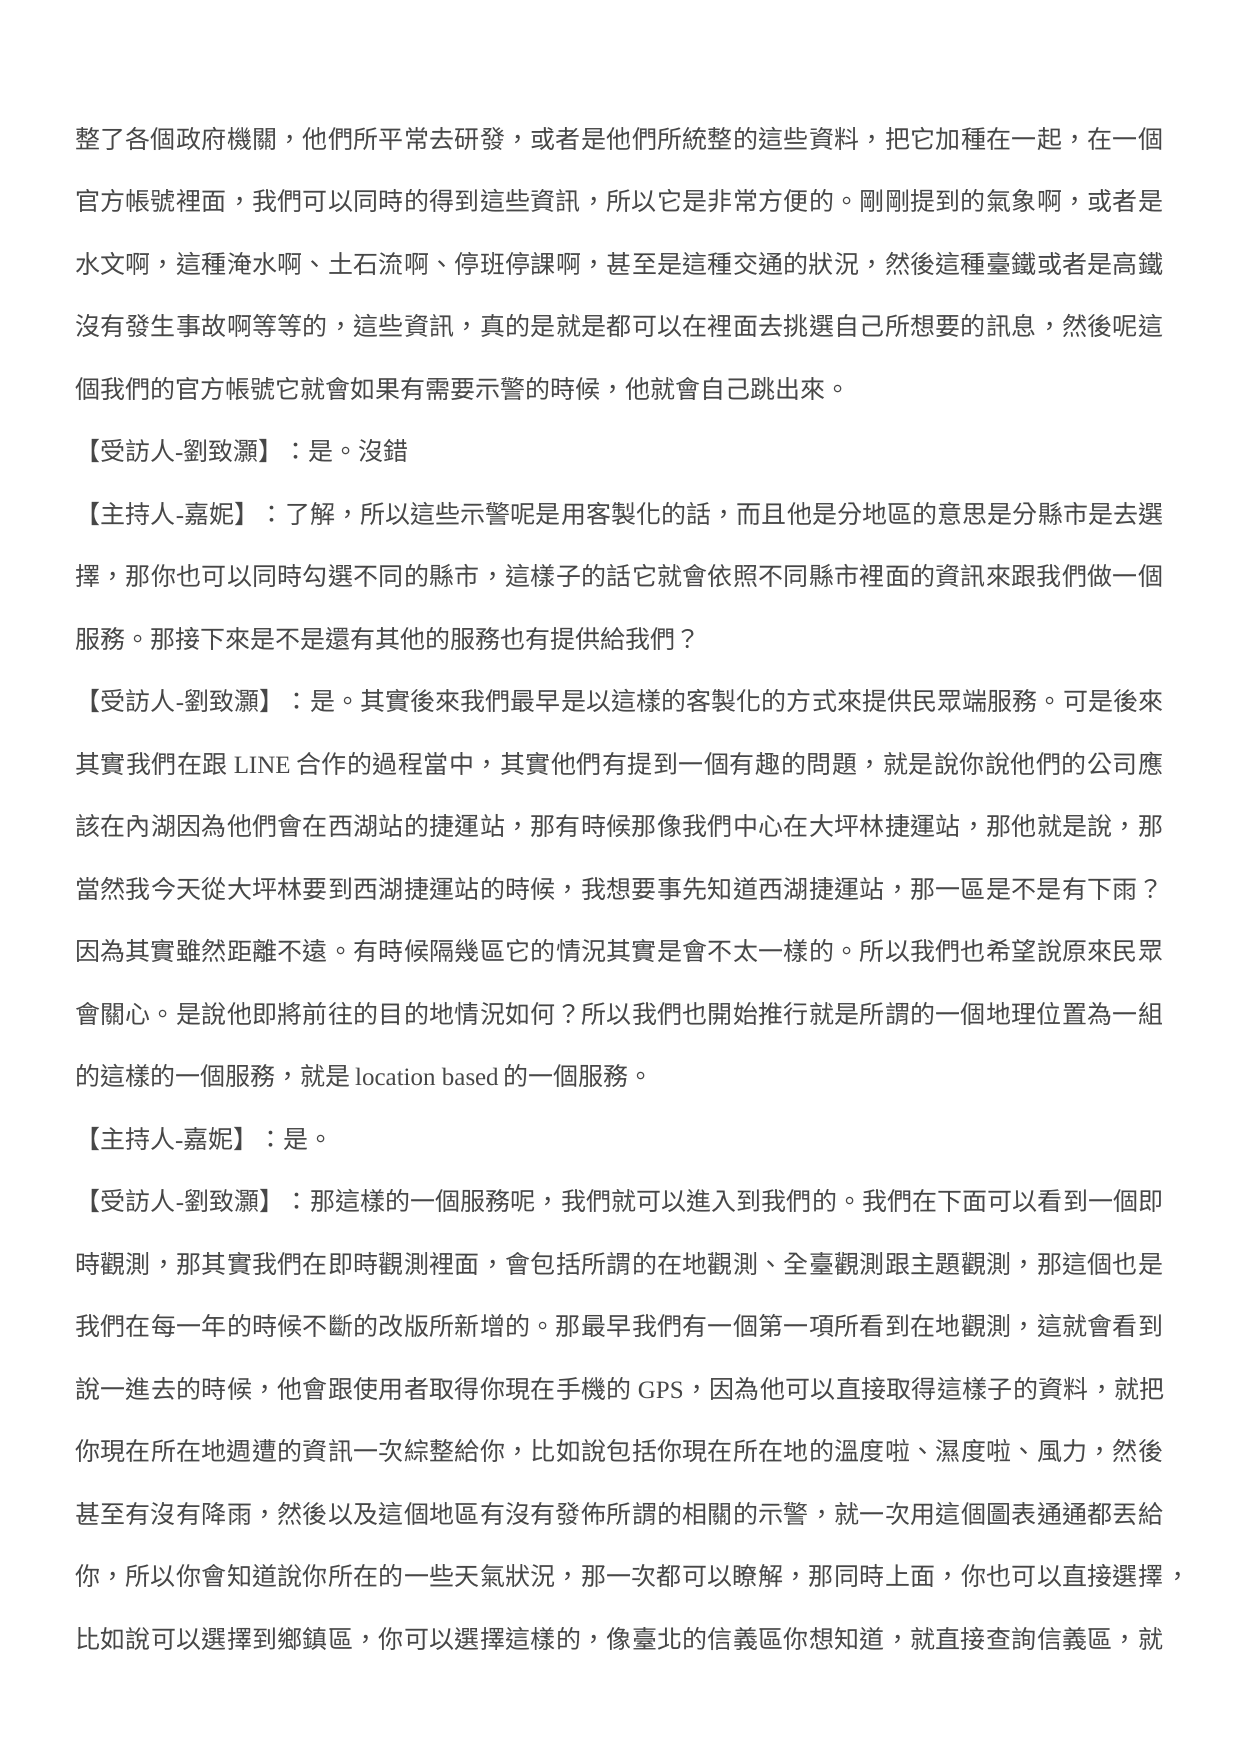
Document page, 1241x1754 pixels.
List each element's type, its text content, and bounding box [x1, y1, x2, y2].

text 【受訪人-劉致灝】：那這樣的一個服務呢，我們就可以進入到我們的。我們在下面可以看到一個即時觀測，那其實我們在即時觀測裡面，會包括所謂的在地觀測、全臺觀測跟主題觀測，那這個也是我們在每一年的時候不斷的改版所新增的。那最早我們有一個第一項所看到在地觀測，這就會看到說一進去的時候，他會跟使用者取得你現在手機的GPS，因為他可以直接取得這樣子的資料，就把你現在所在地週遭的資訊一次綜整給你，比如說包括你現在所在地的溫度啦、濕度啦、風力，然後甚至有沒有降雨，然後以及這個地區有沒有發佈所謂的相關的示警，就一次用這個圖表通通都丟給你，所以你會知道說你所在的一些天氣狀況，那一次都可以瞭解，那同時上面，你也可以直接選擇，比如說可以選擇到鄉鎮區，你可以選擇這樣的，像臺北的信義區你想知道，就直接查詢信義區，就是你就會知道信義區當地現在有沒有下雨，它的溫度濕度等等。那我們透過這樣的一個location based的一個服務來提供民眾更細緻化的一個地理相依性的一個服務。那在前期我們另外一項的全臺觀測，其實我們會提供包括所謂的氣象啦溫度啦或是紫外線，還有像地震或甚至是水庫水位的放流，我們就提供了九大項相關的資訊，那這個就是指全臺的一些即時觀測，也就是說，你現在看到就是臺灣目前即時的一些資訊狀況，來提供民眾或是專業的防災人員來做一個查詢，那最後一個是我們近幾年正在努力做的就是一個主題觀測，那近幾年我們其實慢慢發現說，防災資訊畢竟跟一般的民生的一些資訊還是有一些落差，所以我們開始慢慢把防災資訊跟民生的資訊做一些結合，比方說我們在主題觀測的時候，我們現在提供的是溫度跟空品，那這兩項其實大家想這個跟民眾的生活比較貼近。 [75, 1158, 1165, 1658]
text 【受訪人-劉致灝】：是。沒錯 [75, 408, 1165, 471]
text 【主持人-嘉妮】：是。 [75, 1096, 1165, 1158]
text 【受訪人-劉致灝】：是。其實後來我們最早是以這樣的客製化的方式來提供民眾端服務。可是後來其實我們在跟LINE合作的過程當中，其實他們有提到一個有趣的問題，就是說你說他們的公司應該在內湖因為他們會在西湖站的捷運站，那有時候那像我們中心在大坪林捷運站，那他就是說，那當然我今天從大坪林要到西湖捷運站的時候，我想要事先知道西湖捷運站，那一區是不是有下雨？因為其實雖然距離不遠。有時候隔幾區它的情況其實是會不太一樣的。所以我們也希望說原來民眾會關心。是說他即將前往的目的地情況如何？所以我們也開始推行就是所謂的一個地理位置為一組的這樣的一個服務，就是location based的一個服務。 [75, 658, 1165, 1096]
text 【主持人-嘉妮】：了解，所以這些示警呢是用客製化的話，而且他是分地區的意思是分縣市是去選擇，那你也可以同時勾選不同的縣市，這樣子的話它就會依照不同縣市裡面的資訊來跟我們做一個服務。那接下來是不是還有其他的服務也有提供給我們？ [75, 471, 1165, 658]
text 整了各個政府機關，他們所平常去研發，或者是他們所統整的這些資料，把它加種在一起，在一個官方帳號裡面，我們可以同時的得到這些資訊，所以它是非常方便的。剛剛提到的氣象啊，或者是水文啊，這種淹水啊、土石流啊、停班停課啊，甚至是這種交通的狀況，然後這種臺鐵或者是高鐵沒有發生事故啊等等的，這些資訊，真的是就是都可以在裡面去挑選自己所想要的訊息，然後呢這個我們的官方帳號它就會如果有需要示警的時候，他就會自己跳出來。 [75, 96, 1165, 408]
